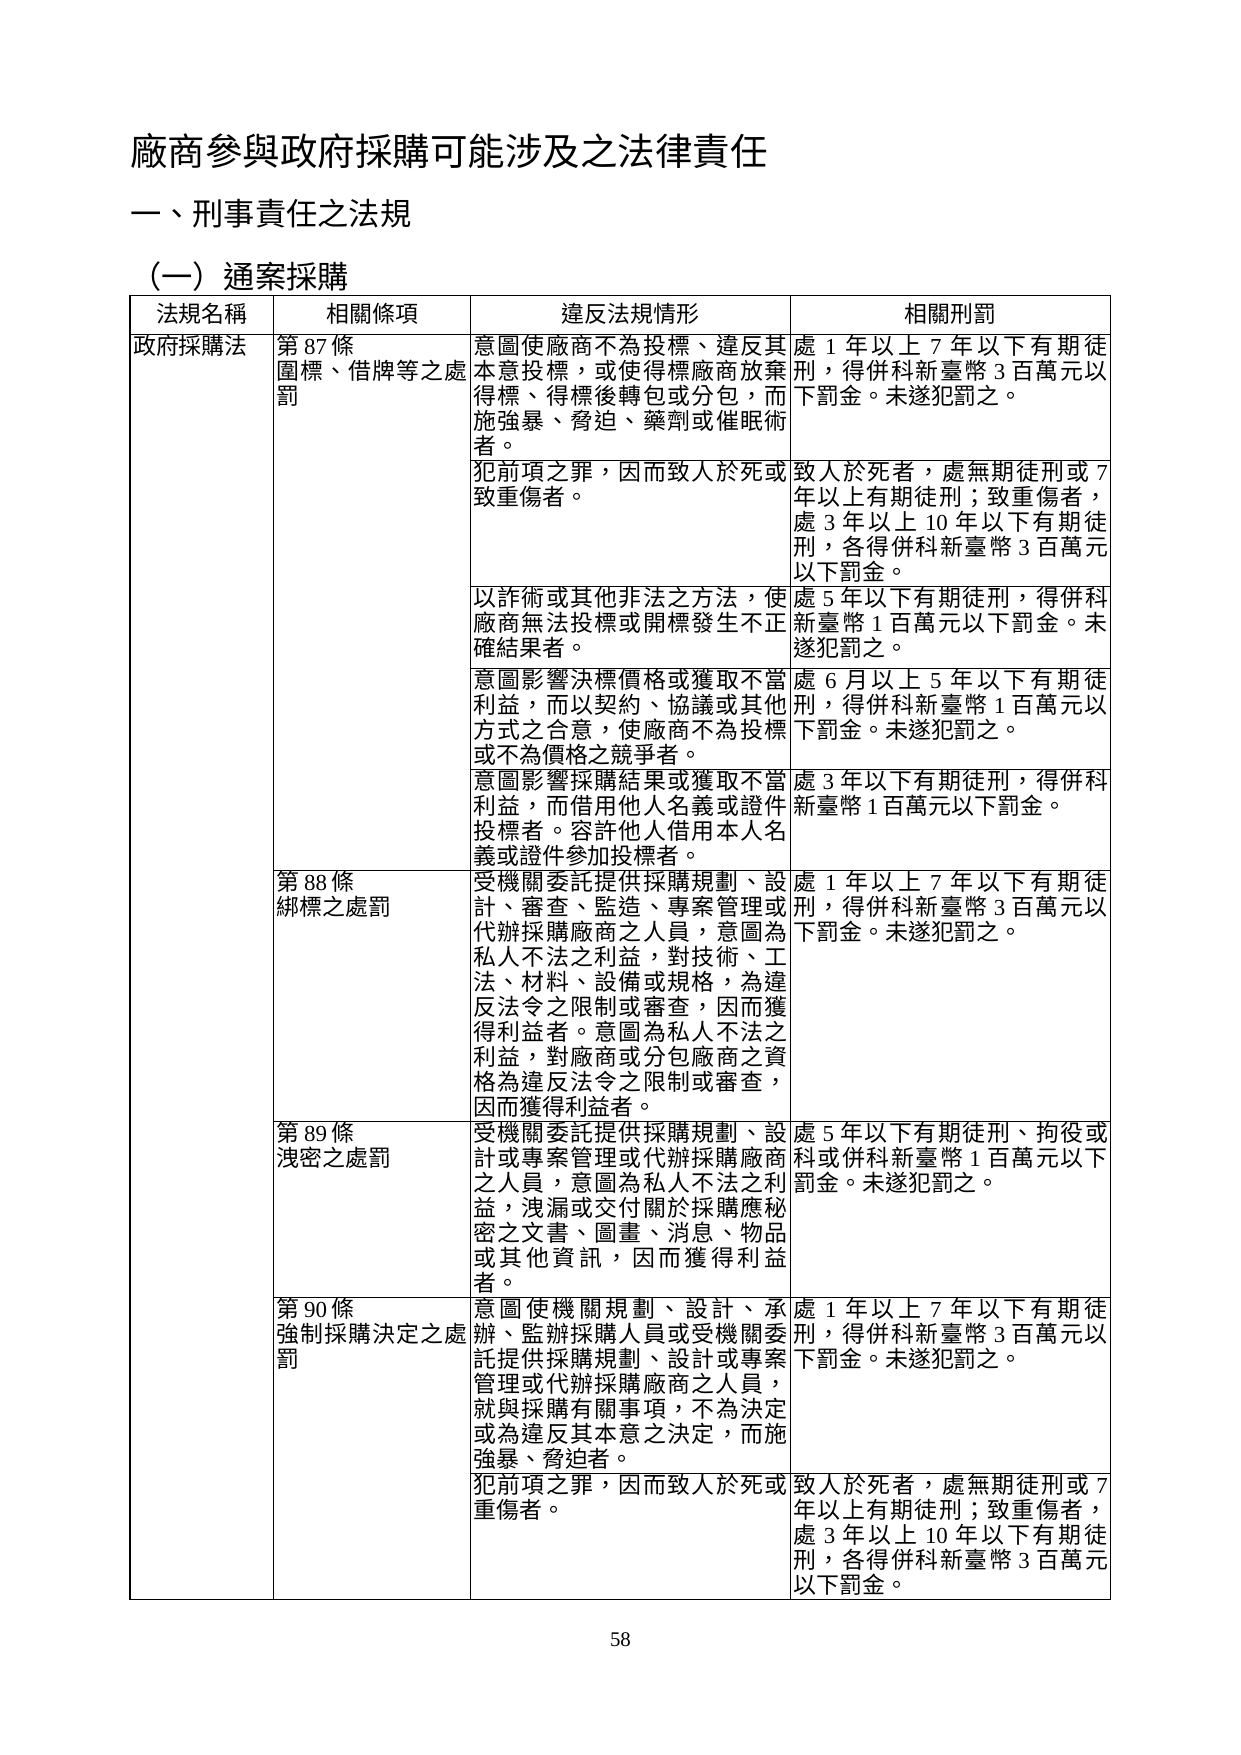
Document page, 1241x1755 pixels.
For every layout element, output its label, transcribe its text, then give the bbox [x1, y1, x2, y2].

table_header 相關刑罰 [791, 296, 1110, 334]
table_cell 受機關委託提供採購規劃、設計、審查、監造、專案管理或代辦採購廠商之人員，意圖為私人不法之利益，對技術、工法、材料、設備或規格，為違反法令之限制或審查，因而獲得利益者。意圖為私人不法之利益，對廠商或分包廠商之資格為違反法令之限制或審查，因而獲得利益者。 [471, 871, 790, 1121]
table_cell 政府採購法 [131, 335, 273, 1599]
table_header 相關條項 [274, 296, 470, 334]
table_cell 意圖影響決標價格或獲取不當利益，而以契約、協議或其他方式之合意，使廠商不為投標或不為價格之競爭者。 [471, 669, 790, 768]
table_header 違反法規情形 [471, 296, 790, 334]
table_cell 以詐術或其他非法之方法，使廠商無法投標或開標發生不正確結果者。 [471, 587, 790, 667]
table_cell 意圖使機關規劃、設計、承辦、監辦採購人員或受機關委託提供採購規劃、設計或專案管理或代辦採購廠商之人員，就與採購有關事項，不為決定或為違反其本意之決定，而施強暴、脅迫者。 [471, 1298, 790, 1473]
table_cell 第88條 綁標之處罰 [274, 871, 470, 1121]
table_cell 處1年以上7年以下有期徒刑，得併科新臺幣3百萬元以下罰金。未遂犯罰之。 [791, 335, 1110, 460]
table_cell 致人於死者，處無期徒刑或7年以上有期徒刑；致重傷者，處3年以上10年以下有期徒刑，各得併科新臺幣3百萬元以下罰金。 [791, 461, 1110, 586]
table_cell 犯前項之罪，因而致人於死或致重傷者。 [471, 461, 790, 586]
table_cell 第90條 強制採購決定之處罰 [274, 1298, 470, 1599]
table_cell 處5年以下有期徒刑，得併科新臺幣1百萬元以下罰金。未遂犯罰之。 [791, 587, 1110, 667]
text （一）通案採購 [130, 233, 1110, 295]
table_cell 意圖影響採購結果或獲取不當利益，而借用他人名義或證件投標者。容許他人借用本人名義或證件參加投標者。 [471, 770, 790, 869]
table_cell 致人於死者，處無期徒刑或7年以上有期徒刑；致重傷者，處3年以上10年以下有期徒刑，各得併科新臺幣3百萬元以下罰金。 [791, 1474, 1110, 1599]
table_cell 受機關委託提供採購規劃、設計或專案管理或代辦採購廠商之人員，意圖為私人不法之利益，洩漏或交付關於採購應秘密之文書、圖畫、消息、物品或其他資訊，因而獲得利益者。 [471, 1122, 790, 1297]
table_cell 第87條 圍標、借牌等之處罰 [274, 335, 470, 869]
table_cell 犯前項之罪，因而致人於死或重傷者。 [471, 1474, 790, 1599]
table_cell 意圖使廠商不為投標、違反其本意投標，或使得標廠商放棄得標、得標後轉包或分包，而施強暴、脅迫、藥劑或催眠術者。 [471, 335, 790, 460]
text 一、刑事責任之法規 [130, 170, 1110, 233]
table_cell 處5年以下有期徒刑、拘役或科或併科新臺幣1百萬元以下罰金。未遂犯罰之。 [791, 1122, 1110, 1297]
table_cell 處6月以上5年以下有期徒刑，得併科新臺幣1百萬元以下罰金。未遂犯罰之。 [791, 669, 1110, 768]
table_cell 處1年以上7年以下有期徒刑，得併科新臺幣3百萬元以下罰金。未遂犯罰之。 [791, 1298, 1110, 1473]
table_header 法規名稱 [131, 296, 273, 334]
text 廠商參與政府採購可能涉及之法律責任 [130, 108, 1110, 170]
table_cell 處3年以下有期徒刑，得併科新臺幣1百萬元以下罰金。 [791, 770, 1110, 869]
table_cell 處1年以上7年以下有期徒刑，得併科新臺幣3百萬元以下罰金。未遂犯罰之。 [791, 871, 1110, 1121]
table_cell 第89條 洩密之處罰 [274, 1122, 470, 1297]
